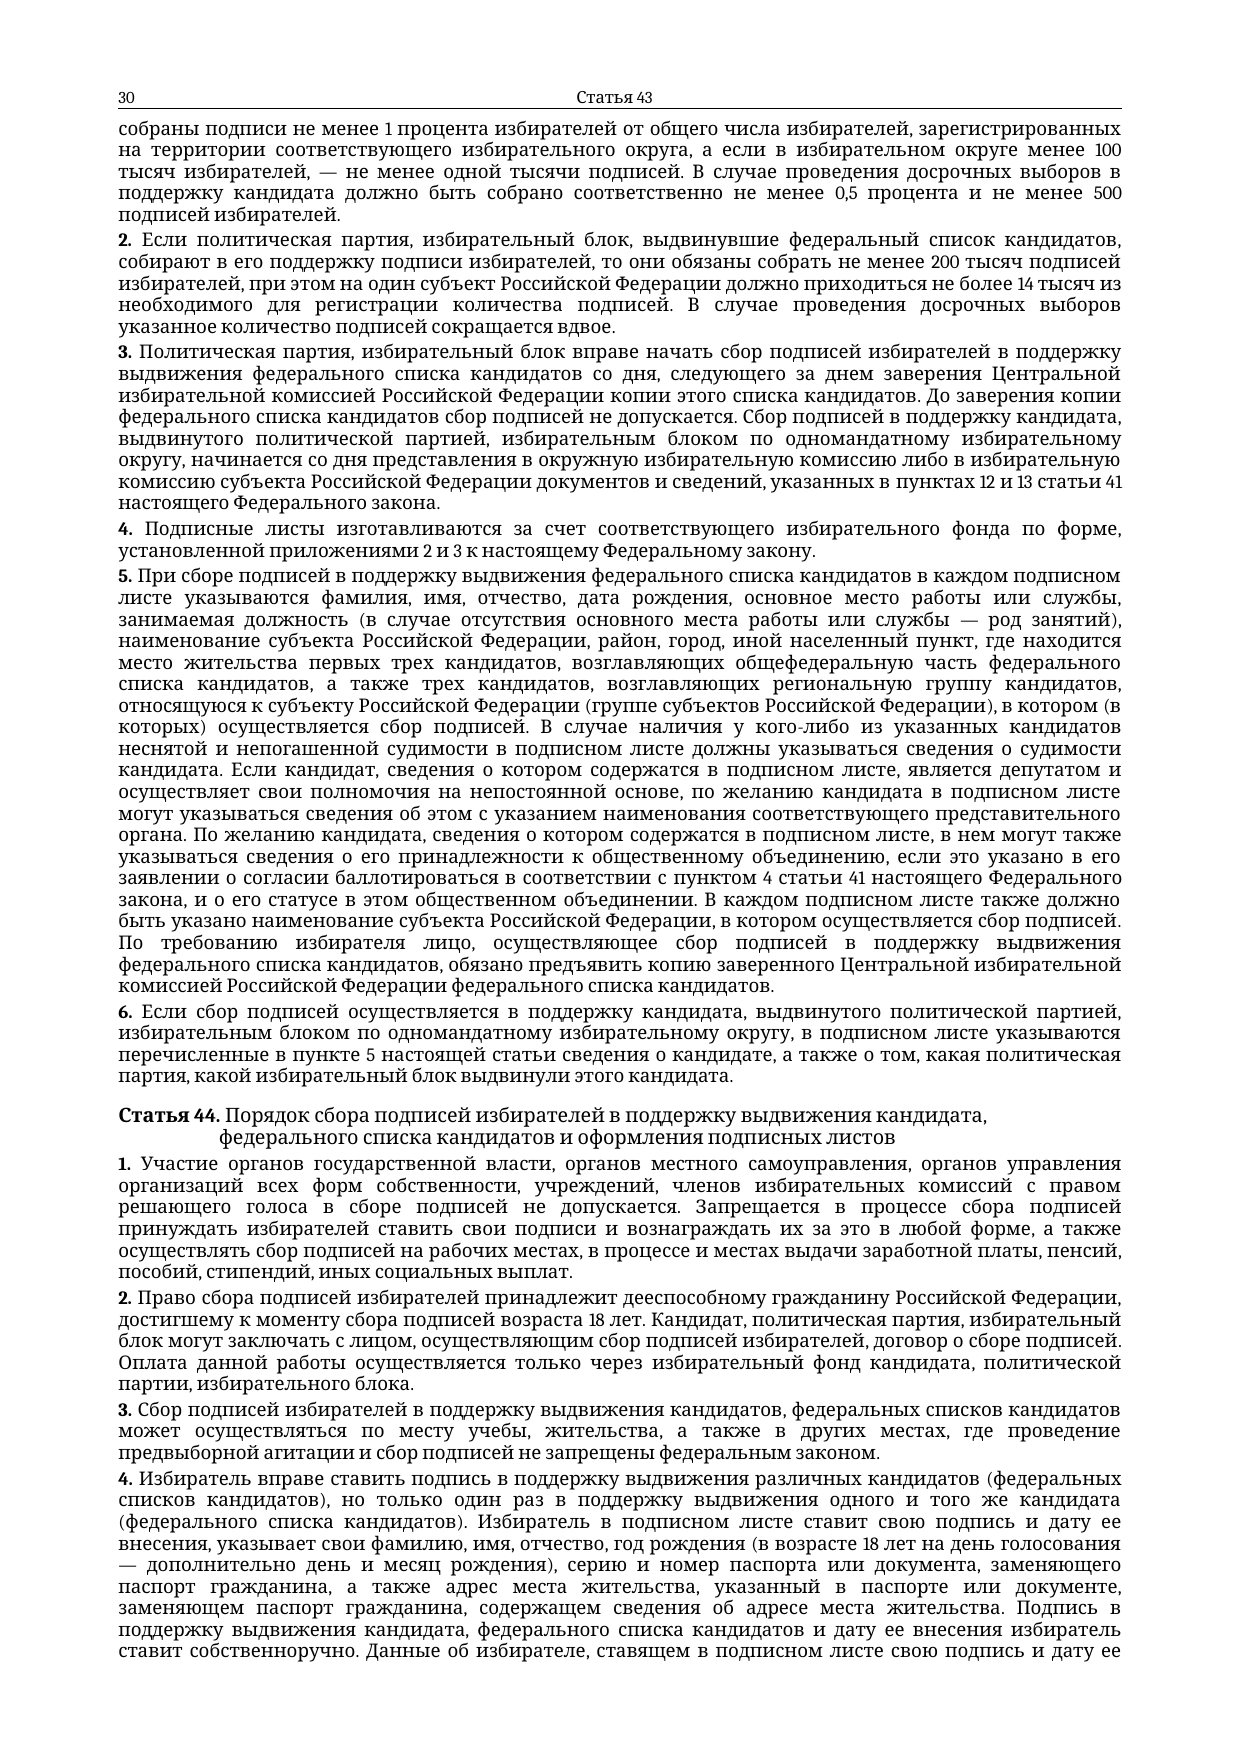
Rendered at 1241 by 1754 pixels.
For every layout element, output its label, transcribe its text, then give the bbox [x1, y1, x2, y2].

text 1. Участие органов государственной власти, органов местного самоуправления, органов управления организаций всех форм собственности, учреждений, членов избирательных комиссий с правом решающего голоса в сборе подписей не допускается. Запрещается в процессе сбора подписей принуждать избирателей ставить свои подписи и вознаграждать их за это в любой форме, а также осуществлять сбор подписей на рабочих местах, в процессе и местах выдачи заработной платы, пенсий, пособий, стипендий, иных социальных выплат. [118, 1154, 1122, 1283]
text 3. Сбор подписей избирателей в поддержку выдвижения кандидатов, федеральных списков кандидатов может осуществляться по месту учебы, жительства, а также в других местах, где проведение предвыборной агитации и сбор подписей не запрещены федеральным законом. [118, 1399, 1122, 1464]
text 2. Право сбора подписей избирателей принадлежит дееспособному гражданину Российской Федерации, достигшему к моменту сбора подписей возраста 18 лет. Кандидат, политическая партия, избирательный блок могут заключать с лицом, осуществляющим сбор подписей избирателей, договор о сборе подписей. Оплата данной работы осуществляется только через избирательный фонд кандидата, политической партии, избирательного блока. [118, 1287, 1122, 1395]
text 2. Если политическая партия, избирательный блок, выдвинувшие федеральный список кандидатов, собирают в его поддержку подписи избирателей, то они обязаны собрать не менее 200 тысяч подписей избирателей, при этом на один субъект Российской Федерации должно приходиться не более 14 тысяч из необходимого для регистрации количества подписей. В случае проведения досрочных выборов указанное количество подписей сокращается вдвое. [118, 230, 1122, 338]
text 5. При сборе подписей в поддержку выдвижения федерального списка кандидатов в каждом подписном листе указываются фамилия, имя, отчество, дата рождения, основное место работы или службы, занимаемая должность (в случае отсутствия основного места работы или службы — род занятий), наименование субъекта Российской Федерации, район, город, иной населенный пункт, где находится место жительства первых трех кандидатов, возглавляющих общефедеральную часть федерального списка кандидатов, а также трех кандидатов, возглавляющих региональную группу кандидатов, относящуюся к субъекту Российской Федерации (группе субъектов Российской Федерации), в котором (в которых) осуществляется сбор подписей. В случае наличия у кого-либо из указанных кандидатов неснятой и непогашенной судимости в подписном листе должны указываться сведения о судимости кандидата. Если кандидат, сведения о котором содержатся в подписном листе, является депутатом и осуществляет свои полномочия на непостоянной основе, по желанию кандидата в подписном листе могут указываться сведения об этом с указанием наименования соответствующего представительного органа. По желанию кандидата, сведения о котором содержатся в подписном листе, в нем могут также указываться сведения о его принадлежности к общественному объединению, если это указано в его заявлении о согласии баллотироваться в соответствии с пунктом 4 статьи 41 настоящего Федерального закона, и о его статусе в этом общественном объединении. В каждом подписном листе также должно быть указано наименование субъекта Российской Федерации, в котором осуществляется сбор подписей. По требованию избирателя лицо, осуществляющее сбор подписей в поддержку выдвижения федерального списка кандидатов, обязано предъявить копию заверенного Центральной избирательной комиссией Российской Федерации федерального списка кандидатов. [118, 566, 1122, 997]
text 3. Политическая партия, избирательный блок вправе начать сбор подписей избирателей в поддержку выдвижения федерального списка кандидатов со дня, следующего за днем заверения Центральной избирательной комиссией Российской Федерации копии этого списка кандидатов. До заверения копии федерального списка кандидатов сбор подписей не допускается. Сбор подписей в поддержку кандидата, выдвинутого политической партией, избирательным блоком по одномандатному избирательному округу, начинается со дня представления в окружную избирательную комиссию либо в избирательную комиссию субъекта Российской Федерации документов и сведений, указанных в пунктах 12 и 13 статьи 41 настоящего Федерального закона. [118, 342, 1122, 514]
subtitle Статья 44. Порядок сбора подписей избирателей в поддержку выдвижения кандидата, федерального списка кандидатов и оформления подписных листов [118, 1104, 1122, 1150]
text 4. Избиратель вправе ставить подпись в поддержку выдвижения различных кандидатов (федеральных списков кандидатов), но только один раз в поддержку выдвижения одного и того же кандидата (федерального списка кандидатов). Избиратель в подписном листе ставит свою подпись и дату ее внесения, указывает свои фамилию, имя, отчество, год рождения (в возрасте 18 лет на день голосования — дополнительно день и месяц рождения), серию и номер паспорта или документа, заменяющего паспорт гражданина, а также адрес места жительства, указанный в паспорте или документе, заменяющем паспорт гражданина, содержащем сведения об адресе места жительства. Подпись в поддержку выдвижения кандидата, федерального списка кандидатов и дату ее внесения избиратель ставит собственноручно. Данные об избирателе, ставящем в подписном листе свою подпись и дату ее [118, 1468, 1122, 1662]
text 4. Подписные листы изготавливаются за счет соответствующего избирательного фонда по форме, установленной приложениями 2 и 3 к настоящему Федеральному закону. [118, 519, 1122, 562]
text 6. Если сбор подписей осуществляется в поддержку кандидата, выдвинутого политической партией, избирательным блоком по одномандатному избирательному округу, в подписном листе указываются перечисленные в пункте 5 настоящей статьи сведения о кандидате, а также о том, какая политическая партия, какой избирательный блок выдвинули этого кандидата. [118, 1001, 1122, 1088]
text собраны подписи не менее 1 процента избирателей от общего числа избирателей, зарегистрированных на территории соответствующего избирательного округа, а если в избирательном округе менее 100 тысяч избирателей, — не менее одной тысячи подписей. В случае проведения досрочных выборов в поддержку кандидата должно быть собрано соответственно не менее 0,5 процента и не менее 500 подписей избирателей. [118, 118, 1122, 226]
